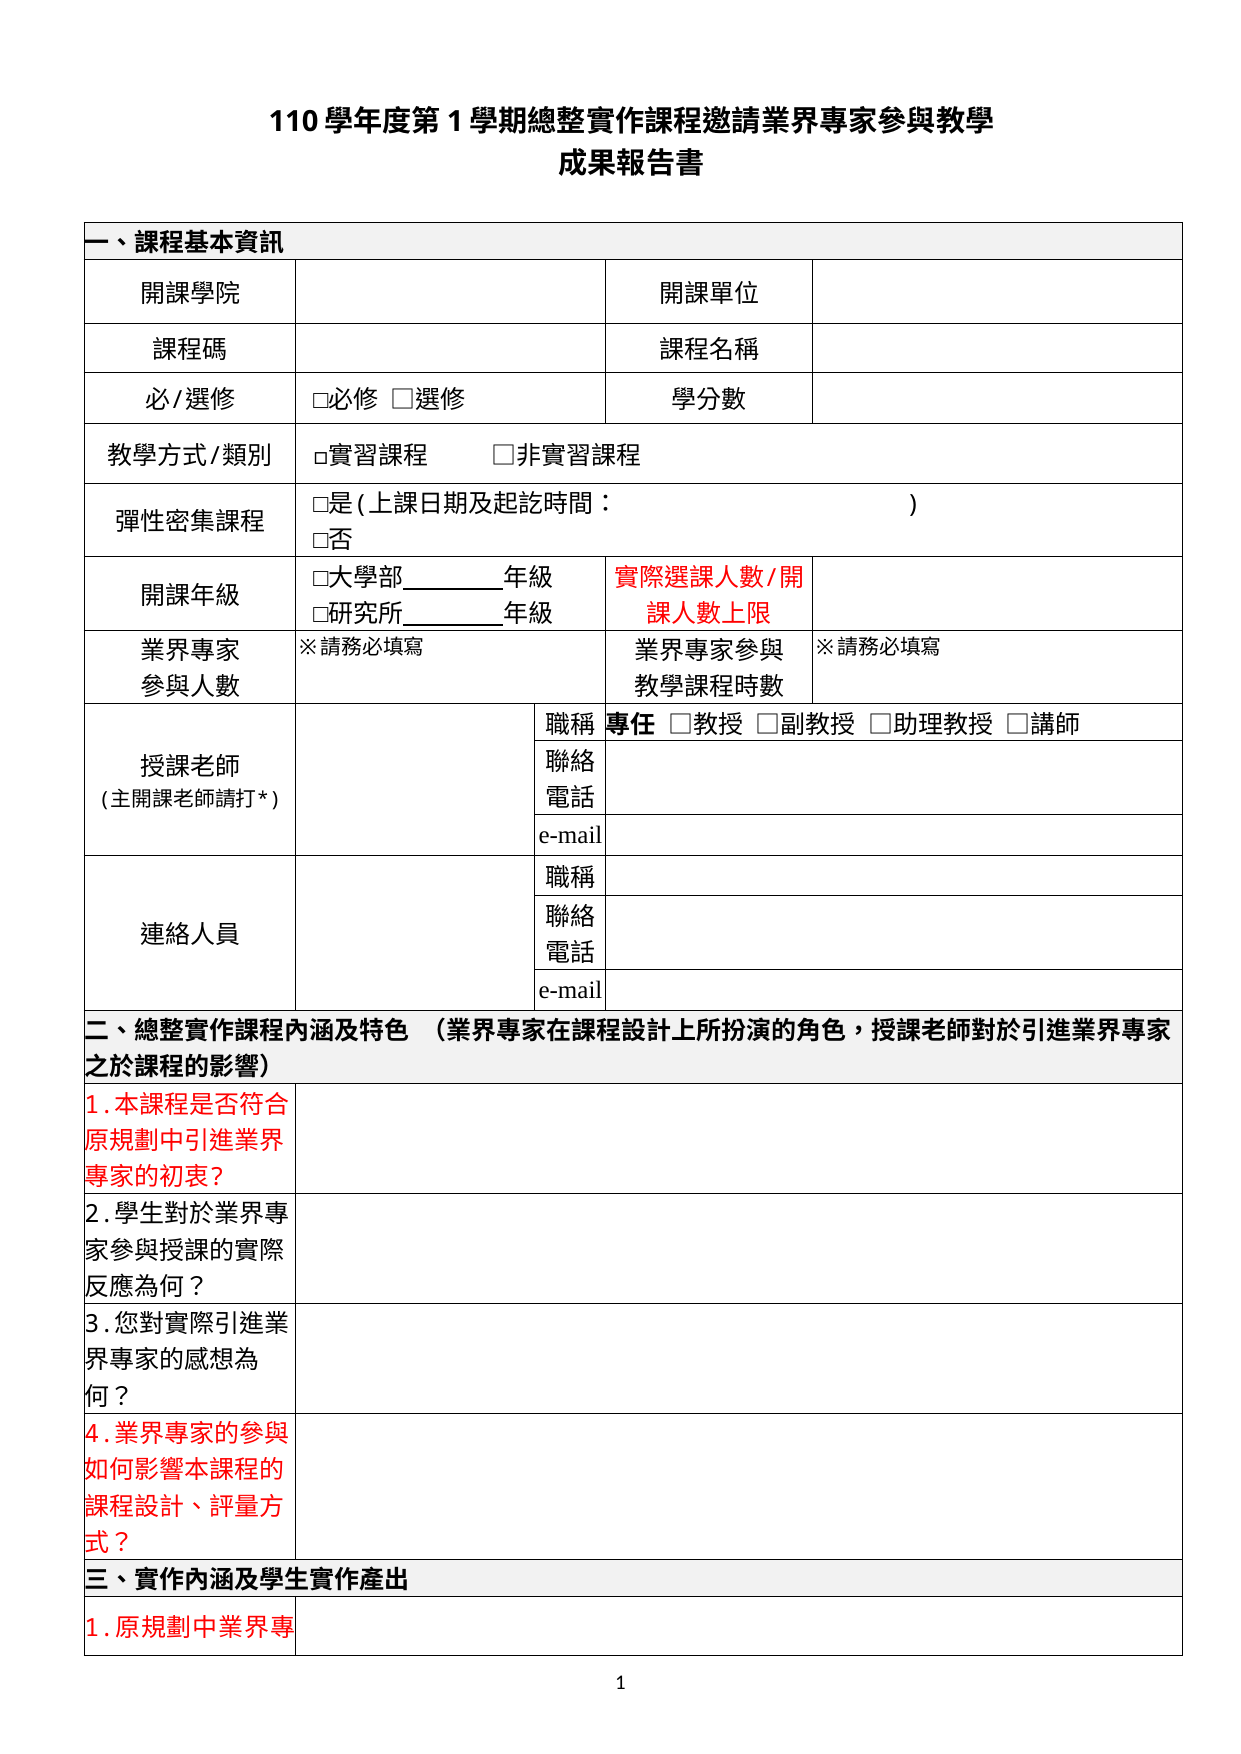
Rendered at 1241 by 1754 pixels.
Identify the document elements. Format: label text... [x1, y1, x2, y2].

table_header 一、課程基本資訊 [85, 223, 1182, 259]
table_cell [296, 704, 534, 854]
table_cell □大學部 年級 □研究所 年級 [296, 557, 605, 629]
table_cell [296, 1084, 1182, 1193]
table_cell 課程碼 [85, 324, 295, 372]
table_cell [296, 856, 534, 1009]
table_cell 必/選修 [85, 373, 295, 423]
table_cell [296, 1597, 1182, 1655]
table_cell [813, 324, 1182, 372]
table_cell 職稱 [535, 704, 605, 740]
table_cell [296, 1414, 1182, 1558]
table_cell e-mail [535, 815, 605, 854]
table_cell [606, 856, 1182, 895]
table_cell □是(上課日期及起訖時間： ) □否 [296, 484, 1182, 556]
table_cell 彈性密集課程 [85, 484, 295, 556]
table_cell □必修 □選修 [296, 373, 605, 423]
table_cell 職稱 [535, 856, 605, 895]
table_cell [296, 1304, 1182, 1412]
table_cell 開課學院 [85, 260, 295, 323]
table_cell [606, 815, 1182, 854]
table_cell 業界專家 參與人數 [85, 631, 295, 703]
table_cell [606, 896, 1182, 969]
table_cell 業界專家參與 教學課程時數 [606, 631, 812, 703]
table_cell 4.業界專家的參與如何影響本課程的課程設計、評量方式？ [85, 1414, 295, 1558]
table_cell 實際選課人數/開課人數上限 [606, 557, 812, 629]
table_cell 課程名稱 [606, 324, 812, 372]
table_cell [606, 741, 1182, 814]
table_cell 開課單位 [606, 260, 812, 323]
table_cell 連絡人員 [85, 856, 295, 1009]
table_cell [813, 557, 1182, 629]
table_cell [606, 970, 1182, 1009]
table_cell 3.您對實際引進業界專家的感想為何？ [85, 1304, 295, 1412]
table_cell 三、實作內涵及學生實作產出 [85, 1560, 1182, 1596]
table_cell ※請務必填寫 [813, 631, 1182, 703]
table_cell ※請務必填寫 [296, 631, 605, 703]
table_cell □實習課程 □非實習課程 [296, 424, 1182, 482]
table_cell [296, 324, 605, 372]
table_cell 聯絡電話 [535, 741, 605, 814]
table_cell 教學方式/類別 [85, 424, 295, 482]
table_cell 1.原規劃中業界專 [85, 1597, 295, 1655]
table_cell 專任 □教授 □副教授 □助理教授 □講師 [606, 704, 1182, 740]
table_cell [813, 260, 1182, 323]
table_cell [296, 1194, 1182, 1303]
table_cell 授課老師 (主開課老師請打*) [85, 704, 295, 854]
table_cell [296, 260, 605, 323]
text 110學年度第1學期總整實作課程邀請業界專家參與教學 [51, 97, 1178, 140]
table_cell 2.學生對於業界專家參與授課的實際反應為何？ [85, 1194, 295, 1303]
table_cell 1.本課程是否符合原規劃中引進業界專家的初衷? [85, 1084, 295, 1193]
table_cell 二、總整實作課程內涵及特色 （業界專家在課程設計上所扮演的角色，授課老師對於引進業界專家之於課程的影響） [85, 1011, 1182, 1083]
table_cell 聯絡電話 [535, 896, 605, 969]
table_cell 開課年級 [85, 557, 295, 629]
table_cell [813, 373, 1182, 423]
table_cell e-mail [535, 970, 605, 1009]
text 成果報告書 [51, 140, 1178, 182]
table_cell 學分數 [606, 373, 812, 423]
